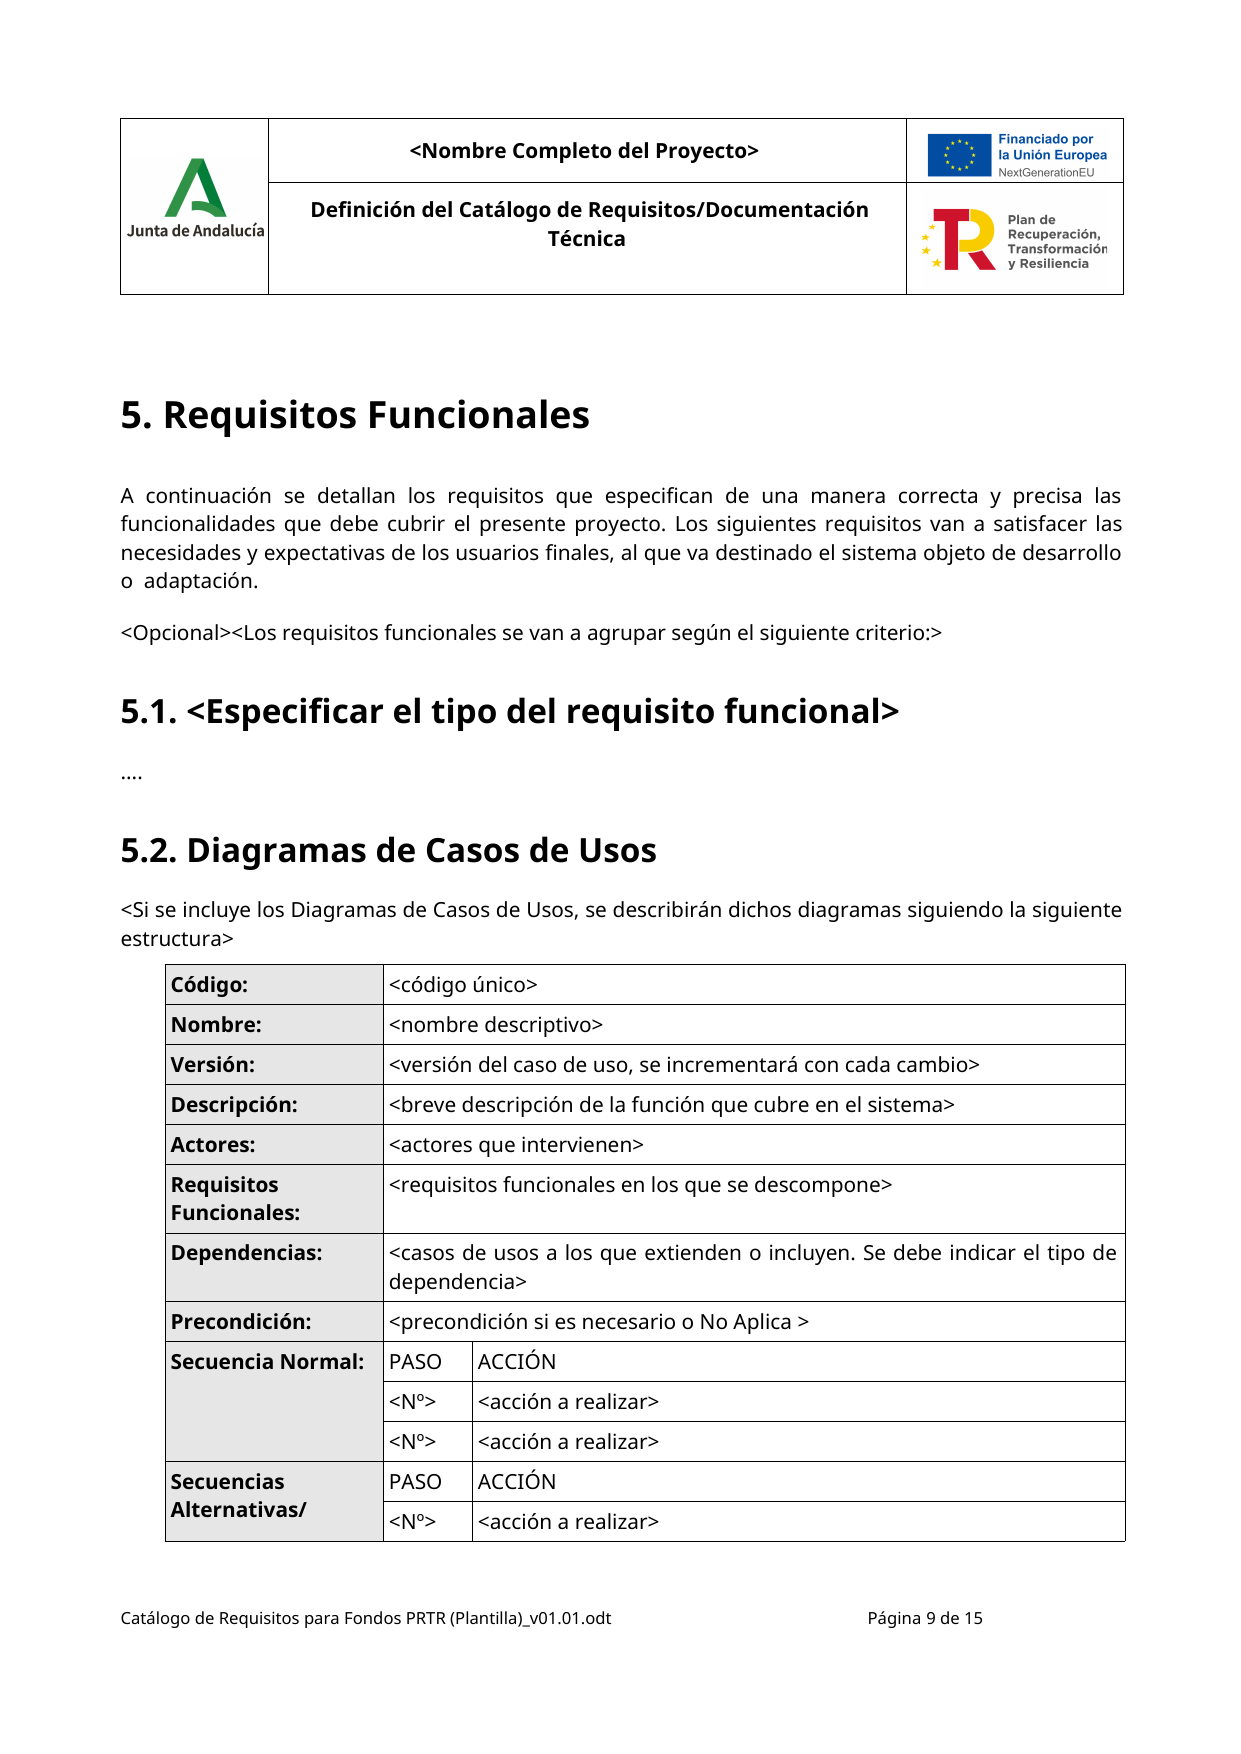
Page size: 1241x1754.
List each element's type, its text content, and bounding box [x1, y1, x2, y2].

table_cell ACCIÓN [473, 1342, 1125, 1381]
text <Si se incluye los Diagramas de Casos de Usos, se describirán dichos diagramas siguiendo la siguiente estructura> [120, 896, 1123, 952]
text .... [120, 757, 1123, 785]
table_cell Nombre: [166, 1005, 383, 1044]
table_cell Versión: [166, 1045, 383, 1084]
subtitle Diagramas de Casos de Usos [120, 827, 1123, 872]
table_cell Descripción: [166, 1085, 383, 1124]
table_cell <Nº> [384, 1382, 472, 1421]
table_header Código: [166, 965, 383, 1004]
table_cell <breve descripción de la función que cubre en el sistema> [384, 1085, 1125, 1124]
table_cell <requisitos funcionales en los que se descompone> [384, 1165, 1125, 1233]
table_cell <versión del caso de uso, se incrementará con cada cambio> [384, 1045, 1125, 1084]
table_cell <nombre descriptivo> [384, 1005, 1125, 1044]
picture [922, 187, 1108, 292]
table_cell <Nº> [384, 1502, 472, 1541]
text <Opcional><Los requisitos funcionales se van a agrupar según el siguiente criterio:> [120, 618, 1123, 647]
table_cell <Nº> [384, 1422, 472, 1461]
table_cell <acción a realizar> [473, 1502, 1125, 1541]
table_cell PASO [384, 1462, 472, 1501]
table_cell Actores: [166, 1125, 383, 1164]
subtitle <Especificar el tipo del requisito funcional> [120, 688, 1123, 733]
table_header <código único> [384, 965, 1125, 1004]
table_cell <precondición si es necesario o No Aplica > [384, 1302, 1125, 1341]
table_cell <acción a realizar> [473, 1382, 1125, 1421]
table_cell Secuencia Normal: [166, 1342, 383, 1461]
text A continuación se detallan los requisitos que especifican de una manera correcta y precisa las funcionalidades que debe cubrir el presente proyecto. Los siguientes requisitos van a satisfacer las necesidades y expectativas de los usuarios finales, al que va destinado el sistema objeto de desarrollo o adaptación. [120, 481, 1123, 595]
picture [923, 127, 1110, 182]
table_cell ACCIÓN [473, 1462, 1125, 1501]
table_cell Precondición: [166, 1302, 383, 1341]
picture [126, 157, 264, 238]
table_cell Secuencias Alternativas/ Excepciones: [166, 1462, 383, 1541]
table_cell <acción a realizar> [473, 1422, 1125, 1461]
table_cell <casos de usos a los que extienden o incluyen. Se debe indicar el tipo de dependencia> [384, 1234, 1125, 1301]
table_cell Dependencias: [166, 1234, 383, 1301]
subtitle Requisitos Funcionales [120, 389, 1123, 440]
table_cell PASO [384, 1342, 472, 1381]
table_cell <actores que intervienen> [384, 1125, 1125, 1164]
table_cell Requisitos Funcionales: [166, 1165, 383, 1233]
